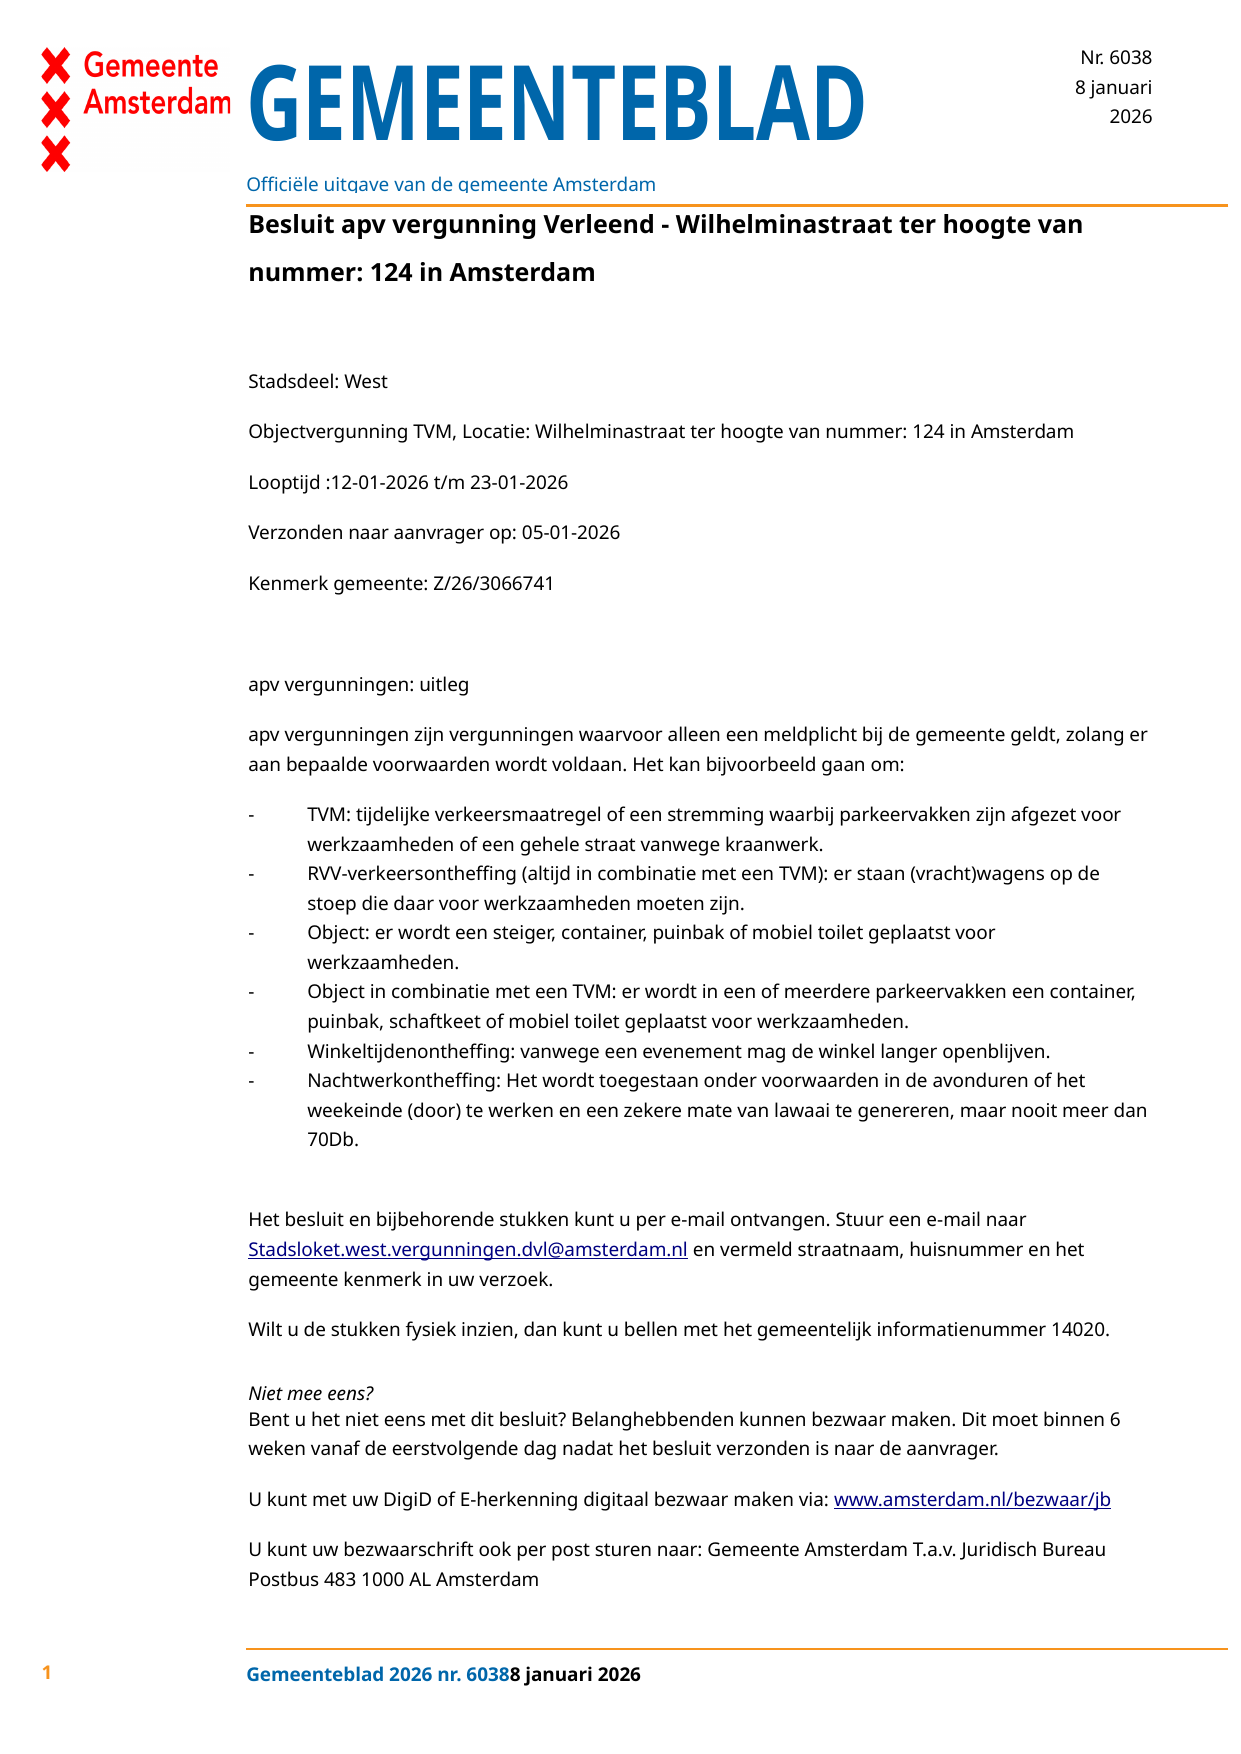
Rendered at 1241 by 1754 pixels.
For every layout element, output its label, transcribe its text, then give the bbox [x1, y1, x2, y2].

text Het besluit en bijbehorende stukken kunt u per e-mail ontvangen. Stuur een e-mail naar Stadsloket.west.vergunningen.dvl@amsterdam.nl en vermeld straatnaam, huisnummer en het gemeente kenmerk in uw verzoek. [248, 1207, 1152, 1292]
text Besluit apv vergunning Verleend - Wilhelminastraat ter hoogte van nummer: 124 in Amsterdam [248, 207, 1152, 288]
list RVV-verkeersontheffing (altijd in combinatie met een TVM): er staan (vracht)wagens op de stoep die daar voor werkzaamheden moeten zijn. [248, 860, 1152, 916]
list TVM: tijdelijke verkeersmaatregel of een stremming waarbij parkeervakken zijn afgezet voor werkzaamheden of een gehele straat vanwege kraanwerk. [248, 801, 1152, 857]
text Verzonden naar aanvrager op: 05-01-2026 [248, 519, 1152, 545]
text Wilt u de stukken fysiek inzien, dan kunt u bellen met het gemeentelijk informatienummer 14020. [248, 1316, 1152, 1342]
text Niet mee eens? [248, 1380, 1152, 1406]
text apv vergunningen: uitleg [248, 671, 1152, 697]
text U kunt met uw DigiD of E-herkenning digitaal bezwaar maken via: www.amsterdam.nl/bezwaar/jb [248, 1486, 1152, 1512]
list Nachtwerkontheffing: Het wordt toegestaan onder voorwaarden in de avonduren of het weekeinde (door) te werken en een zekere mate van lawaai te genereren, maar nooit meer dan 70Db. [248, 1067, 1152, 1152]
list Object: er wordt een steiger, container, puinbak of mobiel toilet geplaatst voor werkzaamheden. [248, 919, 1152, 975]
text Bent u het niet eens met dit besluit? Belanghebbenden kunnen bezwaar maken. Dit moet binnen 6 weken vanaf de eerstvolgende dag nadat het besluit verzonden is naar de aanvrager. [248, 1406, 1152, 1461]
list Winkeltijdenontheffing: vanwege een evenement mag de winkel langer openblijven. [248, 1038, 1152, 1064]
list Object in combinatie met een TVM: er wordt in een of meerdere parkeervakken een container, puinbak, schaftkeet of mobiel toilet geplaatst voor werkzaamheden. [248, 979, 1152, 1034]
text U kunt uw bezwaarschrift ook per post sturen naar: Gemeente Amsterdam T.a.v. Juridisch Bureau Postbus 483 1000 AL Amsterdam [248, 1536, 1152, 1592]
text Stadsdeel: West [248, 368, 1152, 394]
text Kenmerk gemeente: Z/26/3066741 [248, 570, 1152, 596]
text Objectvergunning TVM, Locatie: Wilhelminastraat ter hoogte van nummer: 124 in Amsterdam [248, 419, 1152, 444]
picture [41, 47, 231, 172]
text Looptijd :12-01-2026 t/m 23-01-2026 [248, 469, 1152, 495]
text apv vergunningen zijn vergunningen waarvoor alleen een meldplicht bij de gemeente geldt, zolang er aan bepaalde voorwaarden wordt voldaan. Het kan bijvoorbeeld gaan om: [248, 721, 1152, 777]
